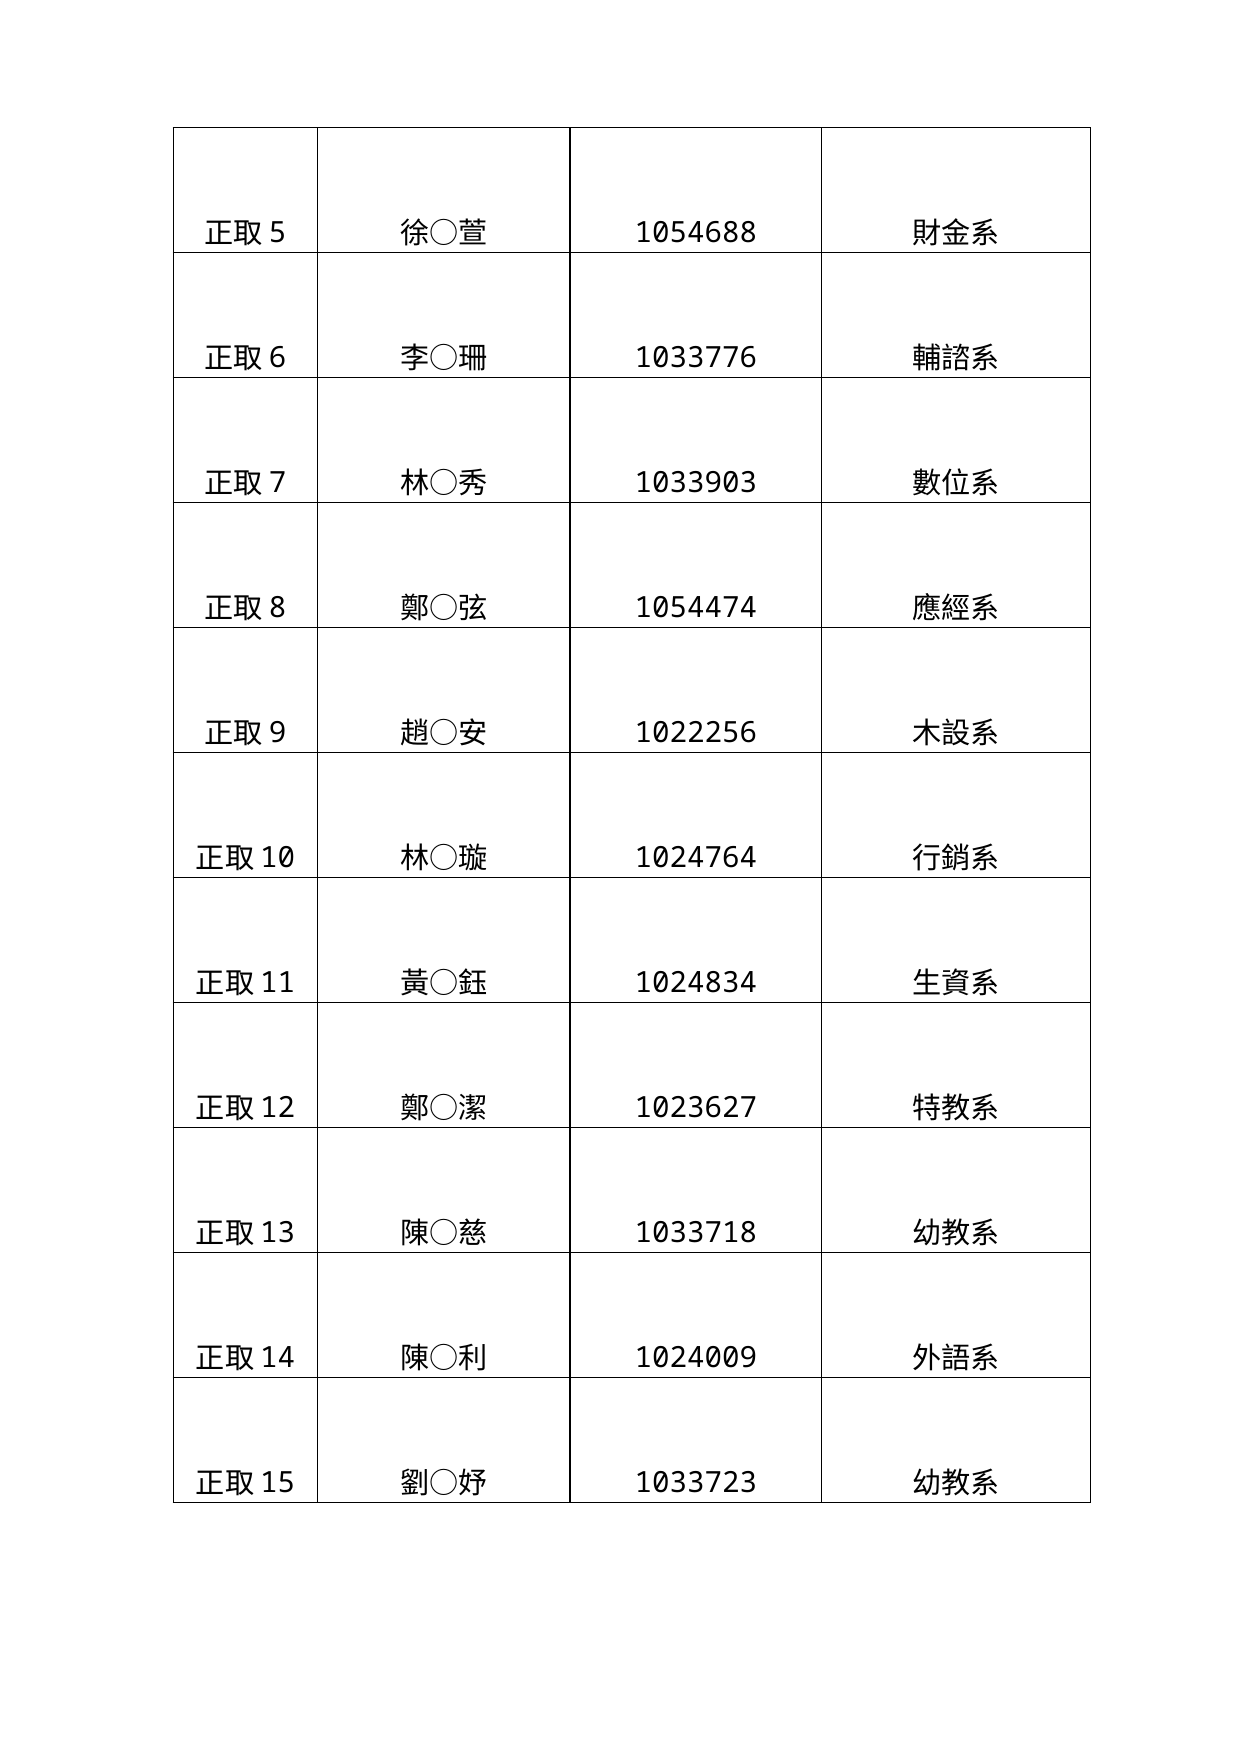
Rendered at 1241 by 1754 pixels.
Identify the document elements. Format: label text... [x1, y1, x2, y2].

table_cell 1054474 [571, 503, 821, 627]
table_cell 輔諮系 [822, 253, 1090, 377]
table_cell 正取7 [174, 378, 317, 502]
table_cell 幼教系 [822, 1128, 1090, 1252]
table_cell 正取14 [174, 1253, 317, 1377]
table_cell 幼教系 [822, 1378, 1090, 1502]
table_cell 1033776 [571, 253, 821, 377]
table_cell 正取11 [174, 878, 317, 1002]
table_cell 正取6 [174, 253, 317, 377]
table_cell 外語系 [822, 1253, 1090, 1377]
table_cell 數位系 [822, 378, 1090, 502]
table_cell 黃○鈺 [318, 878, 569, 1002]
table_cell 1024009 [571, 1253, 821, 1377]
table_cell 生資系 [822, 878, 1090, 1002]
table_cell 1024764 [571, 753, 821, 877]
table_cell 財金系 [822, 128, 1090, 252]
table_cell 正取15 [174, 1378, 317, 1502]
table_cell 鄭○潔 [318, 1003, 569, 1127]
table_cell 鄭○弦 [318, 503, 569, 627]
table_cell 林○璇 [318, 753, 569, 877]
table_cell 正取8 [174, 503, 317, 627]
table_cell 行銷系 [822, 753, 1090, 877]
table_cell 林○秀 [318, 378, 569, 502]
table_cell 木設系 [822, 628, 1090, 752]
table_cell 劉○妤 [318, 1378, 569, 1502]
table_cell 1033718 [571, 1128, 821, 1252]
table_cell 1054688 [571, 128, 821, 252]
table_cell 1022256 [571, 628, 821, 752]
table_cell 1033903 [571, 378, 821, 502]
table_cell 李○珊 [318, 253, 569, 377]
table_cell 正取10 [174, 753, 317, 877]
table_cell 正取13 [174, 1128, 317, 1252]
table_cell 徐○萱 [318, 128, 569, 252]
table_cell 陳○慈 [318, 1128, 569, 1252]
table_cell 陳○利 [318, 1253, 569, 1377]
table_cell 1033723 [571, 1378, 821, 1502]
table_cell 趙○安 [318, 628, 569, 752]
table_cell 1024834 [571, 878, 821, 1002]
table_cell 正取12 [174, 1003, 317, 1127]
table_cell 應經系 [822, 503, 1090, 627]
table_cell 正取5 [174, 128, 317, 252]
table_cell 1023627 [571, 1003, 821, 1127]
table_cell 特教系 [822, 1003, 1090, 1127]
table_cell 正取9 [174, 628, 317, 752]
